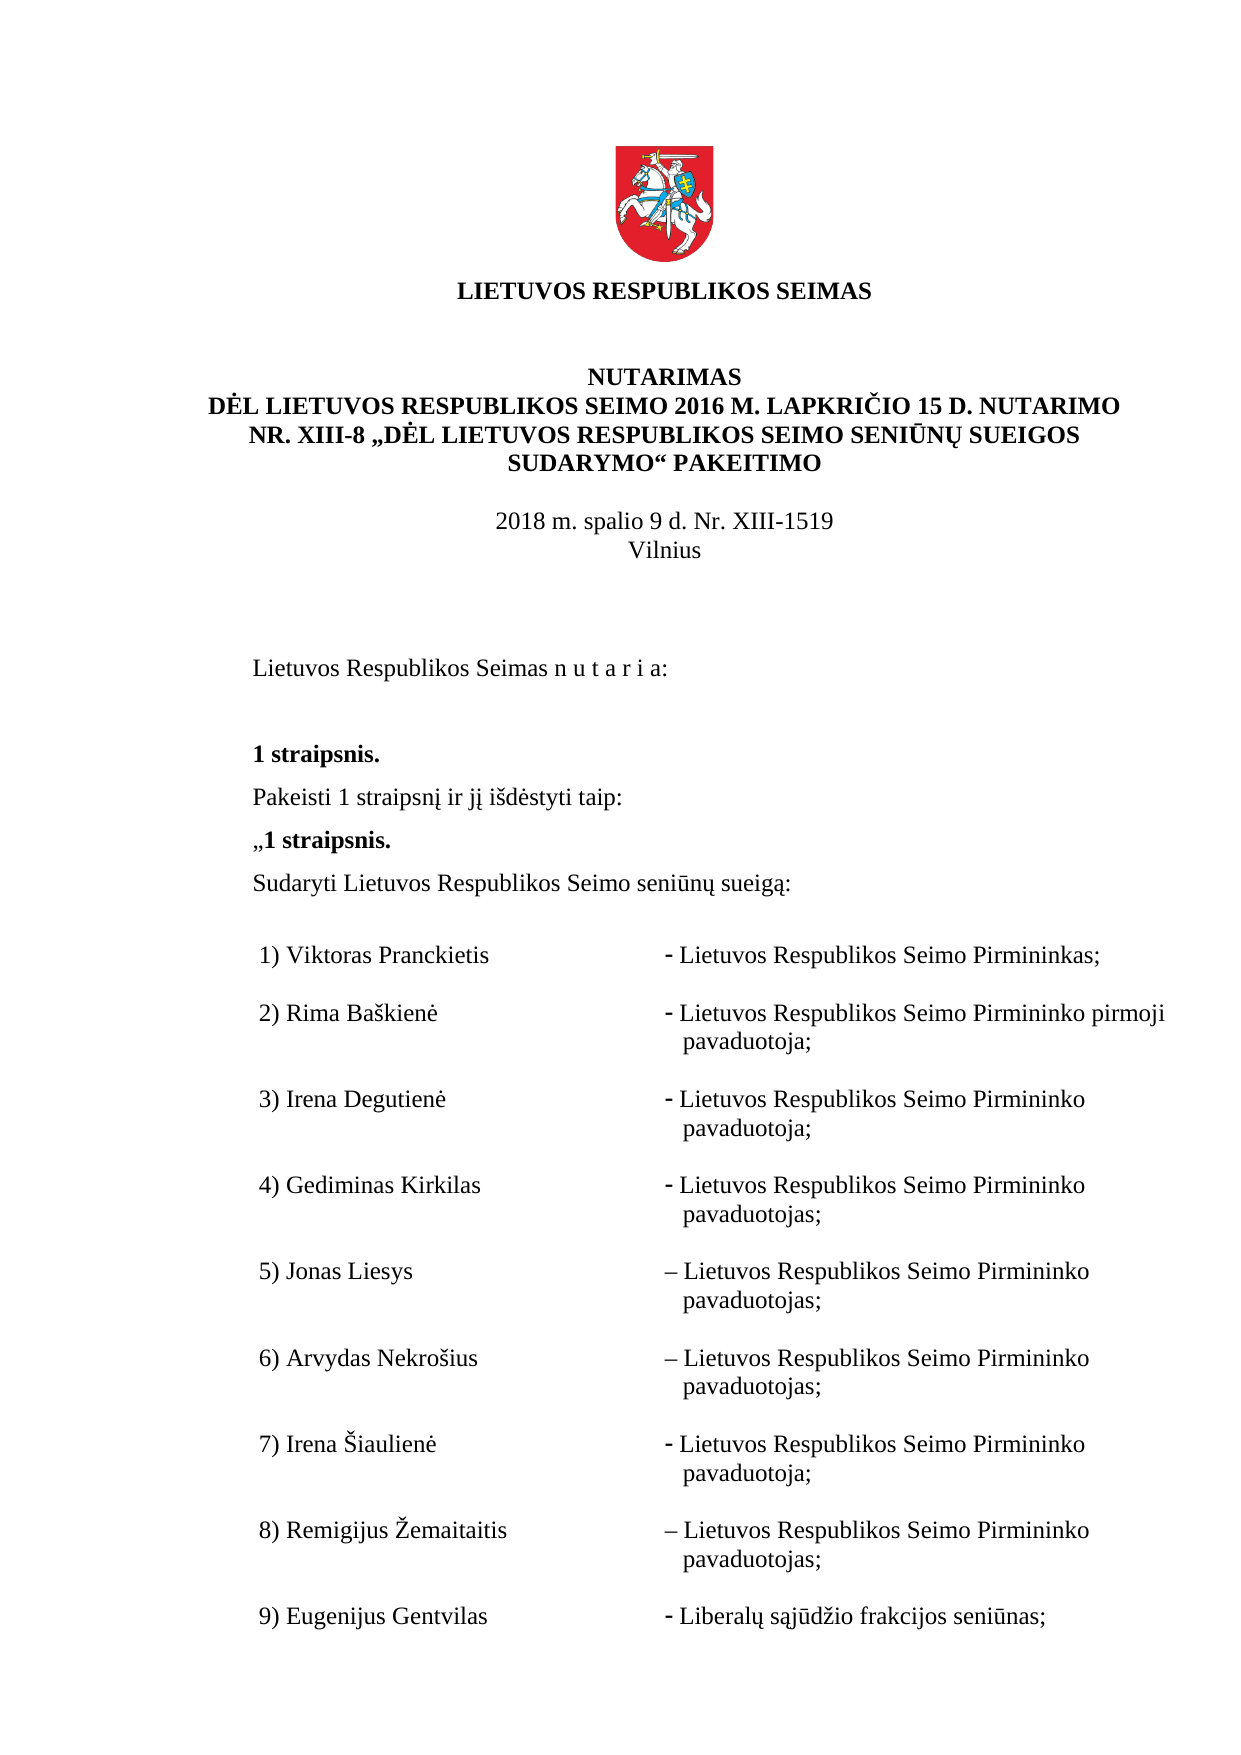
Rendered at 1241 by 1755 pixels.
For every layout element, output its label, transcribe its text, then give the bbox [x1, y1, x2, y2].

table_cell – Lietuvos Respublikos Seimo Pirmininko pavaduotojas; [653, 1515, 1192, 1601]
table_cell  Lietuvos Respublikos Seimo Pirmininko pavaduotoja; [653, 1084, 1192, 1170]
text 1 straipsnis. [177, 739, 1152, 768]
table_header 1) Viktoras Pranckietis [248, 911, 653, 998]
table_cell 7) Irena Šiaulienė [248, 1429, 653, 1515]
text DĖL LIETUVOS RESPUBLIKOS SEIMO 2016 M. LAPKRIČIO 15 D. NUTARIMO NR. XIII-8 „DĖL LIETUVOS RESPUBLIKOS SEIMO SENIŪNŲ SUEIGOS SUDARYMO“ PAKEITIMO [177, 391, 1152, 477]
text Lietuvos Respublikos Seimas n u t a r i a: [177, 653, 1152, 681]
table_cell – Lietuvos Respublikos Seimo Pirmininko pavaduotojas; [653, 1343, 1192, 1429]
table_cell 3) Irena Degutienė [248, 1084, 653, 1170]
table_cell 9) Eugenijus Gentvilas [248, 1601, 653, 1630]
table_cell 2) Rima Baškienė [248, 998, 653, 1084]
text LIETUVOS RESPUBLIKOS SEIMAS [177, 276, 1152, 305]
table_cell  Liberalų sąjūdžio frakcijos seniūnas; [653, 1601, 1192, 1630]
text „1 straipsnis. [177, 825, 1152, 854]
table_cell – Lietuvos Respublikos Seimo Pirmininko pavaduotojas; [653, 1256, 1192, 1343]
table_cell 6) Arvydas Nekrošius [248, 1343, 653, 1429]
text Sudaryti Lietuvos Respublikos Seimo seniūnų sueigą: [177, 868, 1152, 897]
text NUTARIMAS [177, 362, 1152, 391]
text Vilnius [177, 535, 1152, 563]
table_cell 4) Gediminas Kirkilas [248, 1170, 653, 1256]
table_cell  Lietuvos Respublikos Seimo Pirmininko pavaduotoja; [653, 1429, 1192, 1515]
table_cell 5) Jonas Liesys [248, 1256, 653, 1343]
table_cell  Lietuvos Respublikos Seimo Pirmininko pirmoji pavaduotoja; [653, 998, 1192, 1084]
table_cell 8) Remigijus Žemaitaitis [248, 1515, 653, 1601]
text 2018 m. spalio 9 d. Nr. XIII-1519 [177, 506, 1152, 535]
table_cell  Lietuvos Respublikos Seimo Pirmininko pavaduotojas; [653, 1170, 1192, 1256]
table_header  Lietuvos Respublikos Seimo Pirmininkas; [653, 911, 1192, 998]
text Pakeisti 1 straipsnį ir jį išdėstyti taip: [177, 782, 1152, 811]
